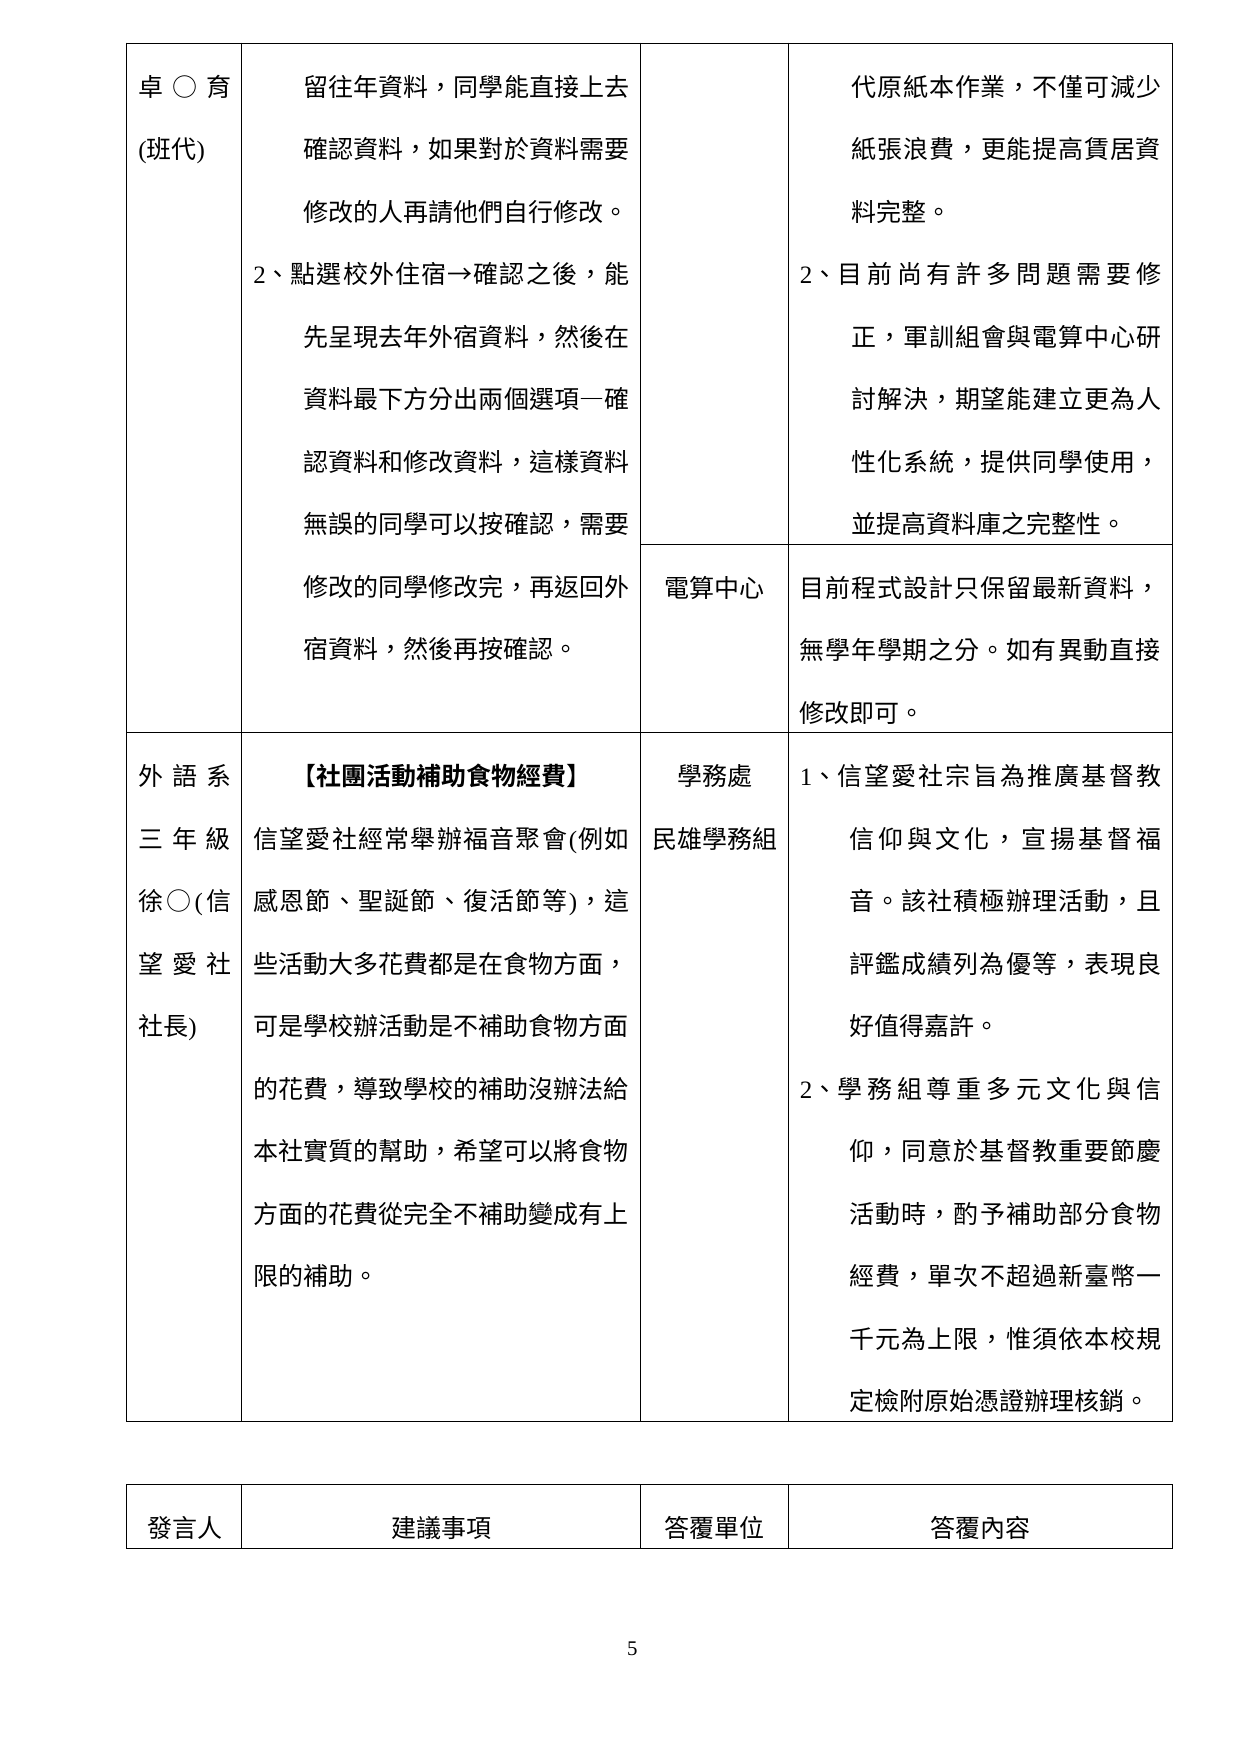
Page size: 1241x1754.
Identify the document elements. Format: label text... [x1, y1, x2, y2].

table_cell 外語系三年級徐○(信望愛社社長) [127, 733, 241, 1421]
table_header 答覆內容 [789, 1485, 1172, 1548]
table_cell 學務處 民雄學務組 [641, 733, 788, 1421]
table_cell 卓○育(班代) [127, 44, 241, 732]
table_cell 電算中心 [641, 545, 788, 732]
table_cell 目前程式設計只保留最新資料，無學年學期之分。如有異動直接修改即可。 [789, 545, 1172, 732]
table_header 答覆單位 [641, 1485, 788, 1548]
table_cell [641, 44, 788, 543]
table_cell 信望愛社宗旨為推廣基督教信仰與文化，宣揚基督福音。該社積極辦理活動，且評鑑成績列為優等，表現良好值得嘉許。 學務組尊重多元文化與信仰，同意於基督教重要節慶活動時，酌予補助部分食物經費，單次不超過新臺幣一千元為上限，惟須依本校規定檢附原始憑證辦理核銷。 [789, 733, 1172, 1421]
table_header 發言人 [127, 1485, 241, 1548]
table_cell 【社團活動補助食物經費】 信望愛社經常舉辦福音聚會(例如感恩節、聖誕節、復活節等)，這些活動大多花費都是在食物方面，可是學校辦活動是不補助食物方面的花費，導致學校的補助沒辦法給本社實質的幫助，希望可以將食物方面的花費從完全不補助變成有上限的補助。 [242, 733, 640, 1421]
table_cell 留往年資料，同學能直接上去確認資料，如果對於資料需要修改的人再請他們自行修改。 點選校外住宿→確認之後，能先呈現去年外宿資料，然後在資料最下方分出兩個選項—確認資料和修改資料，這樣資料無誤的同學可以按確認，需要修改的同學修改完，再返回外宿資料，然後再按確認。 [242, 44, 640, 732]
table_header 建議事項 [242, 1485, 640, 1548]
table_cell 代原紙本作業，不僅可減少紙張浪費，更能提高賃居資料完整。 目前尚有許多問題需要修正，軍訓組會與電算中心研討解決，期望能建立更為人性化系統，提供同學使用，並提高資料庫之完整性。 [789, 44, 1172, 543]
